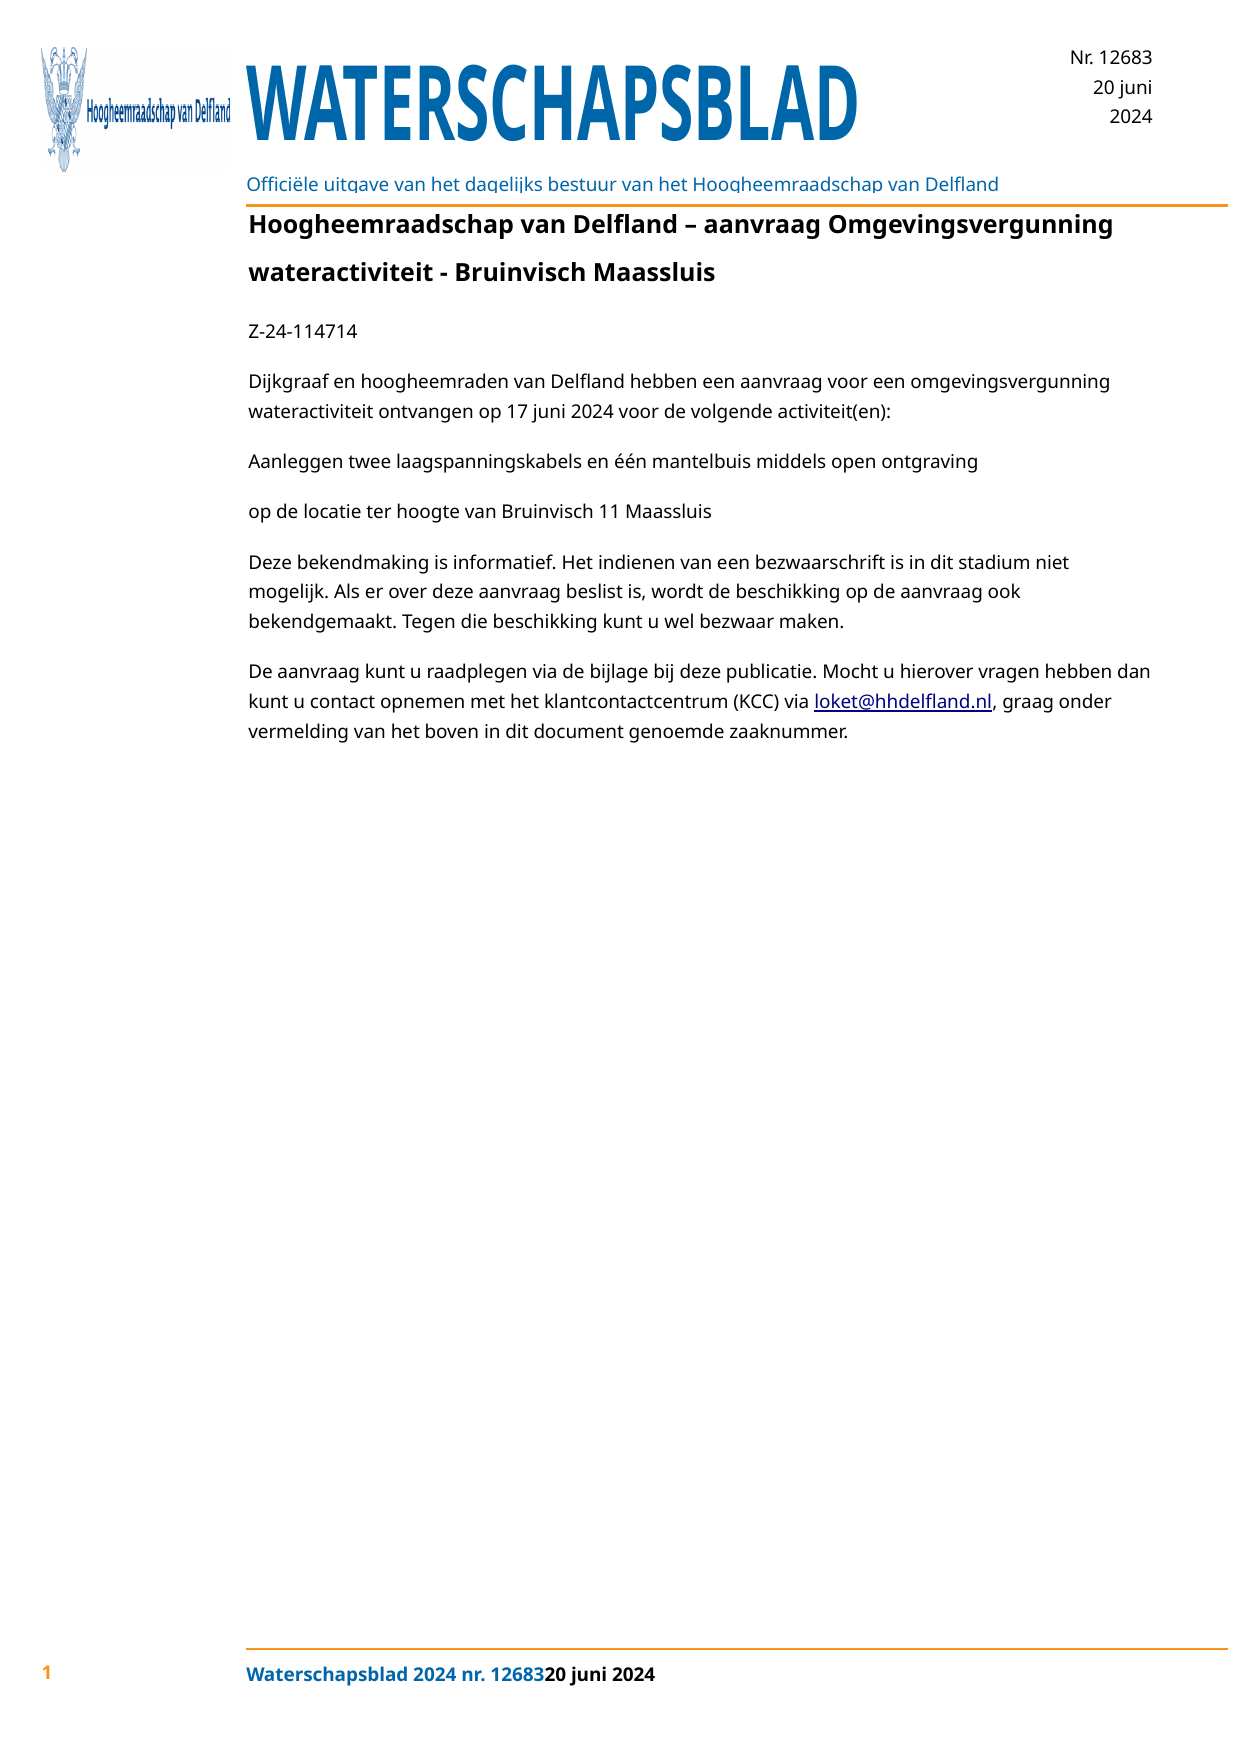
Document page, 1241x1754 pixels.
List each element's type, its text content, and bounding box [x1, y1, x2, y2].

picture [41, 47, 231, 172]
text Dijkgraaf en hoogheemraden van Delfland hebben een aanvraag voor een omgevingsvergunning wateractiviteit ontvangen op 17 juni 2024 voor de volgende activiteit(en): [248, 368, 1152, 424]
text Deze bekendmaking is informatief. Het indienen van een bezwaarschrift is in dit stadium niet mogelijk. Als er over deze aanvraag beslist is, wordt de beschikking op de aanvraag ook bekendgemaakt. Tegen die beschikking kunt u wel bezwaar maken. [248, 549, 1152, 634]
text De aanvraag kunt u raadplegen via de bijlage bij deze publicatie. Mocht u hierover vragen hebben dan kunt u contact opnemen met het klantcontactcentrum (KCC) via loket@hhdelfland.nl, graag onder vermelding van het boven in dit document genoemde zaaknummer. [248, 659, 1152, 744]
text Z-24-114714 [248, 318, 1152, 344]
text Hoogheemraadschap van Delfland – aanvraag Omgevingsvergunning wateractiviteit - Bruinvisch Maassluis [248, 207, 1152, 288]
text op de locatie ter hoogte van Bruinvisch 11 Maassluis [248, 499, 1152, 524]
text Aanleggen twee laagspanningskabels en één mantelbuis middels open ontgraving [248, 448, 1152, 474]
